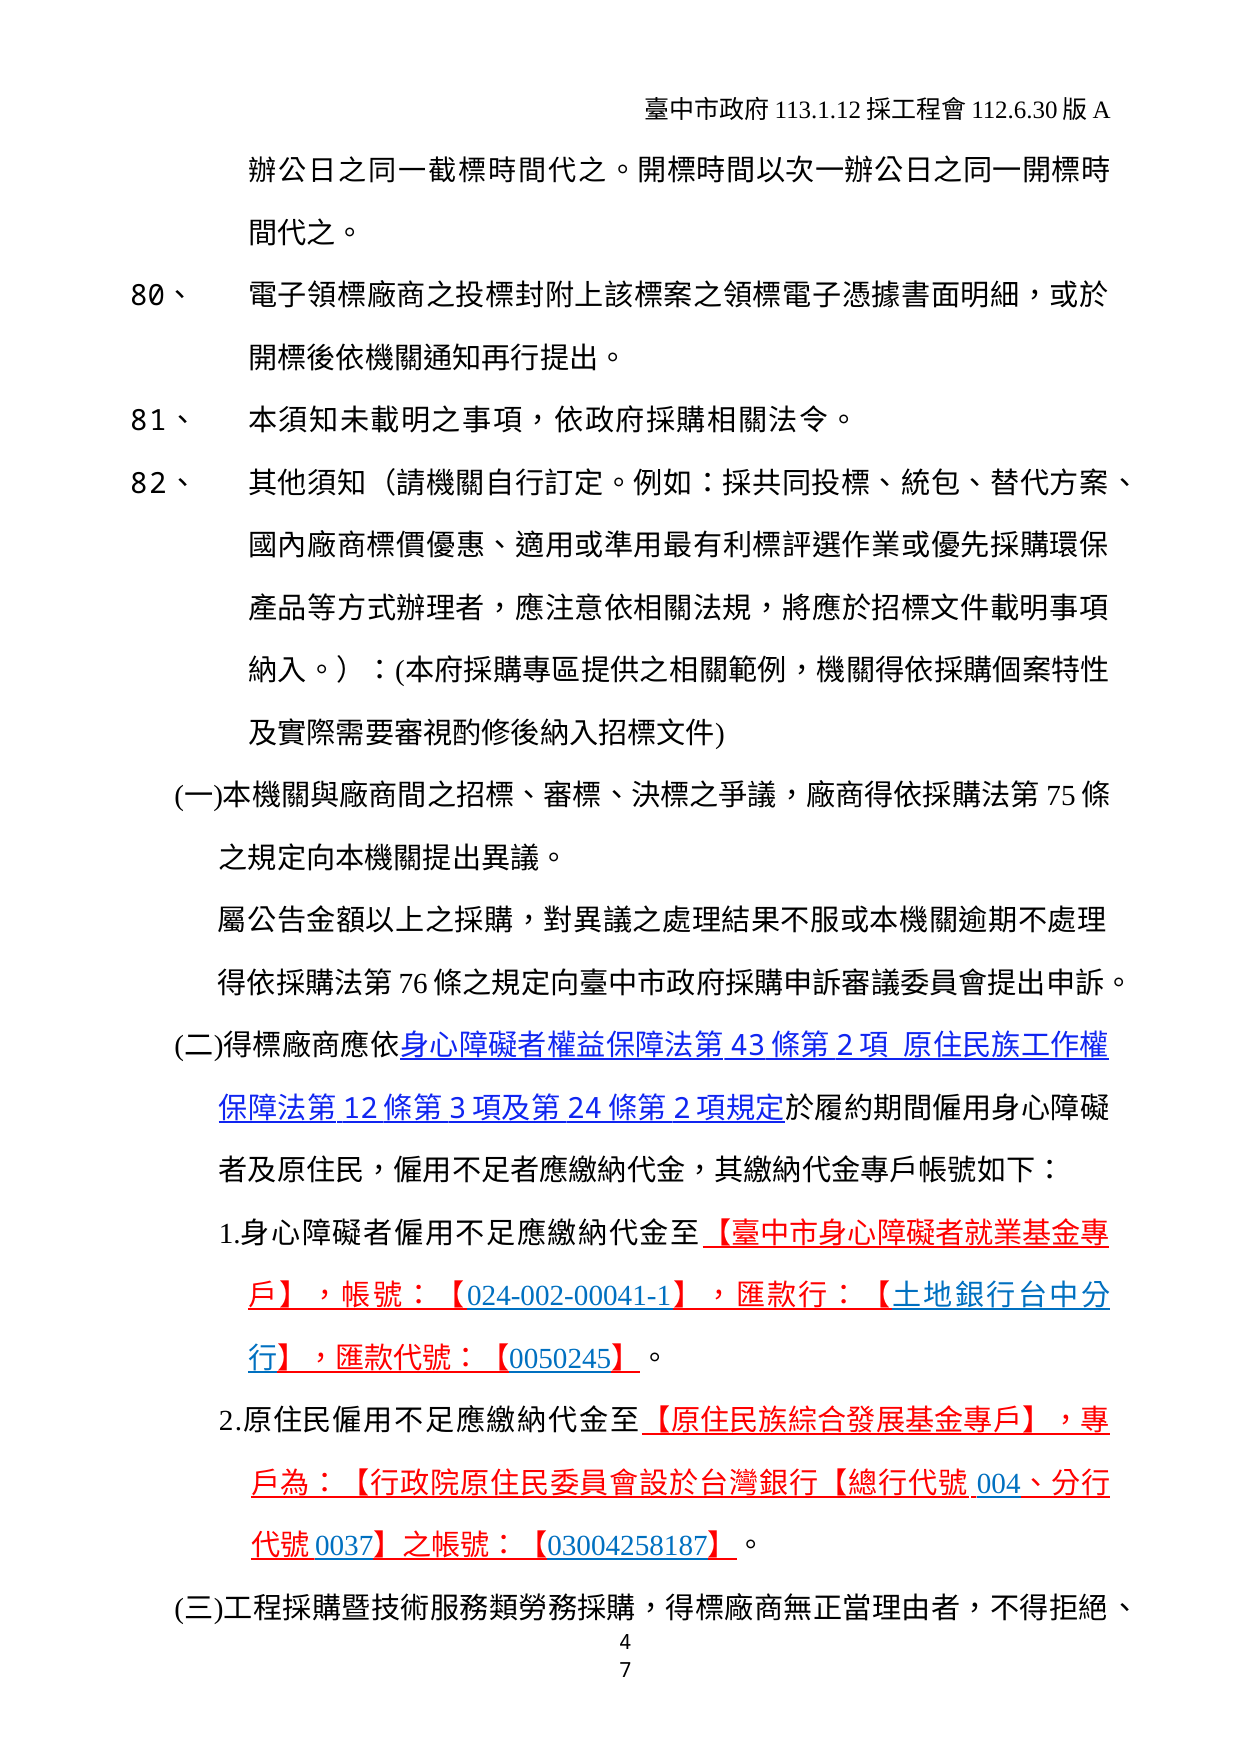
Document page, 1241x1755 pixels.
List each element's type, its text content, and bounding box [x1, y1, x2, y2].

list 其他須知（請機關自行訂定。例如：採共同投標、統包、替代方案、國內廠商標價優惠、適用或準用最有利標評選作業或優先採購環保產品等方式辦理者，應注意依相關法規，將應於招標文件載明事項納入。）：(本府採購專區提供之相關範例，機關得依採購個案特性及實際需要審視酌修後納入招標文件) [130, 439, 1110, 751]
list 電子領標廠商之投標封附上該標案之領標電子憑據書面明細，或於開標後依機關通知再行提出。 [130, 251, 1110, 376]
text (三)工程採購暨技術服務類勞務採購，得標廠商無正當理由者，不得拒絕、妨礙或規避採購法主管機關之調訓。 [174, 1564, 1110, 1626]
text 1.身心障礙者僱用不足應繳納代金至【臺中市身心障礙者就業基金專戶】，帳號：【024-002-00041-1】，匯款行：【土地銀行台中分行】，匯款代號：【0050245】。 [218, 1189, 1110, 1376]
list 本須知未載明之事項，依政府採購相關法令。 [130, 376, 1110, 439]
text (二)得標廠商應依身心障礙者權益保障法第43條第2項 原住民族工作權保障法第12條第3項及第24條第2項規定於履約期間僱用身心障礙者及原住民，僱用不足者應繳納代金，其繳納代金專戶帳號如下： [174, 1001, 1110, 1189]
text 2.原住民僱用不足應繳納代金至【原住民族綜合發展基金專戶】，專戶為：【行政院原住民委員會設於台灣銀行【總行代號004、分行代號0037】之帳號：【03004258187】。 [218, 1376, 1110, 1564]
text 辦公日之同一截標時間代之。開標時間以次一辦公日之同一開標時間代之。 [248, 126, 1110, 251]
text 屬公告金額以上之採購，對異議之處理結果不服或本機關逾期不處理，得依採購法第76條之規定向臺中市政府採購申訴審議委員會提出申訴。 [217, 876, 1110, 1001]
text (一)本機關與廠商間之招標、審標、決標之爭議，廠商得依採購法第75條之規定向本機關提出異議。 [174, 751, 1110, 876]
